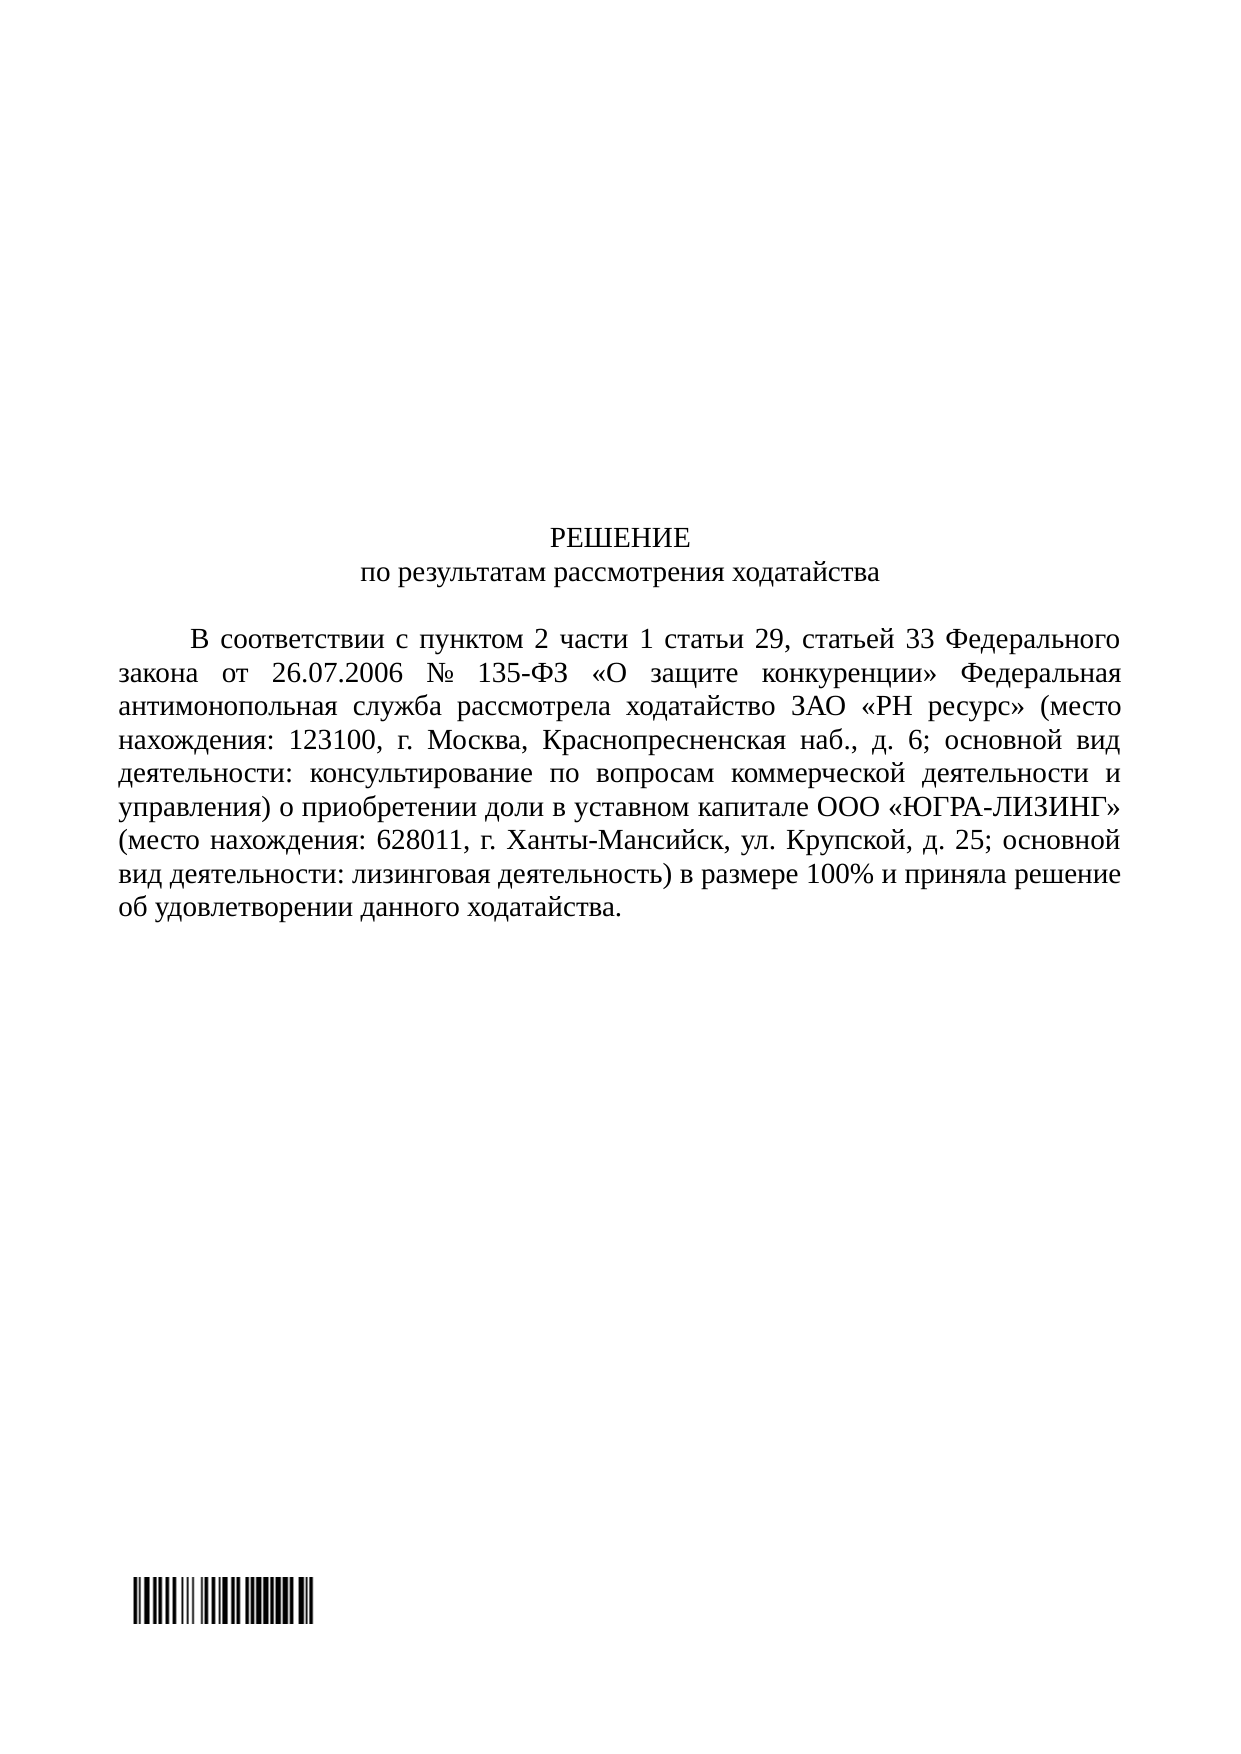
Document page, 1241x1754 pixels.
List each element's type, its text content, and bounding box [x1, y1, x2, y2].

picture [118, 1577, 331, 1624]
text по результатам рассмотрения ходатайства [118, 554, 1122, 588]
text В соответствии с пунктом 2 части 1 статьи 29, статьей 33 Федерального закона от 26.07.2006 № 135-ФЗ «О защите конкуренции» Федеральная антимонопольная служба рассмотрела ходатайство ЗАО «РН ресурс» (место нахождения: 123100, г. Москва, Краснопресненская наб., д. 6; основной вид деятельности: консультирование по вопросам коммерческой деятельности и управления) о приобретении доли в уставном капитале ООО «ЮГРА-ЛИЗИНГ» (место нахождения: 628011, г. Ханты-Мансийск, ул. Крупской, д. 25; основной вид деятельности: лизинговая деятельность) в размере 100% и приняла решение об удовлетворении данного ходатайства. [118, 621, 1122, 923]
text РЕШЕНИЕ [118, 521, 1122, 554]
